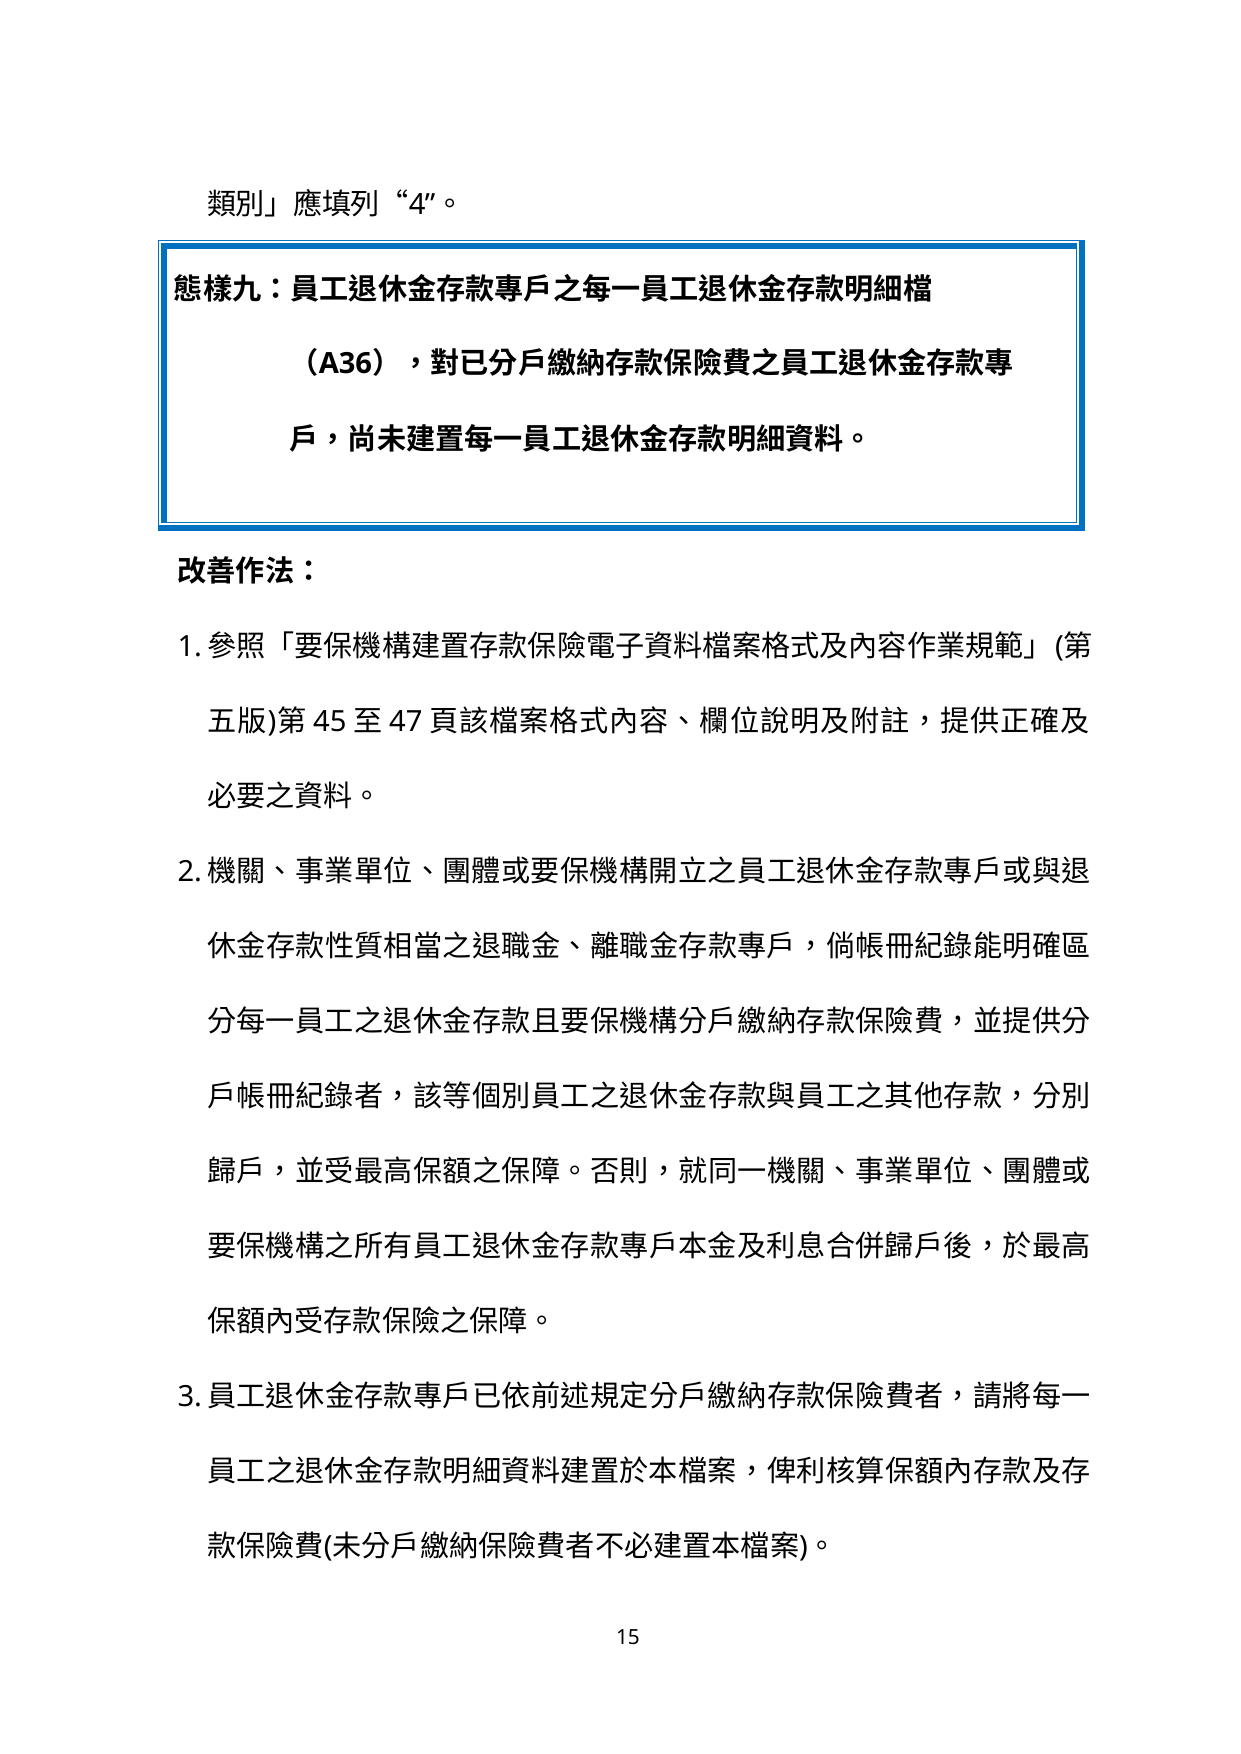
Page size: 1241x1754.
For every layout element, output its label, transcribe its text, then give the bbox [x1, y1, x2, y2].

list 類別」應填列“4”。 [177, 164, 1093, 239]
list 員工退休金存款專戶已依前述規定分戶繳納存款保險費者，請將每一員工之退休金存款明細資料建置於本檔案，俾利核算保額內存款及存款保險費(未分戶繳納保險費者不必建置本檔案)。 [177, 1356, 1093, 1581]
list 參照「要保機構建置存款保險電子資料檔案格式及內容作業規範」(第五版)第45至47頁該檔案格式內容、欄位說明及附註，提供正確及必要之資料。 [177, 606, 1093, 831]
text 改善作法： [177, 531, 1093, 606]
table_header 態樣九：員工退休金存款專戶之每一員工退休金存款明細檔（A36），對已分戶繳納存款保險費之員工退休金存款專戶，尚未建置每一員工退休金存款明細資料。 [167, 249, 1076, 522]
list 機關、事業單位、團體或要保機構開立之員工退休金存款專戶或與退休金存款性質相當之退職金、離職金存款專戶，倘帳冊紀錄能明確區分每一員工之退休金存款且要保機構分戶繳納存款保險費，並提供分戶帳冊紀錄者，該等個別員工之退休金存款與員工之其他存款，分別歸戶，並受最高保額之保障。否則，就同一機關、事業單位、團體或要保機構之所有員工退休金存款專戶本金及利息合併歸戶後，於最高保額內受存款保險之保障。 [177, 831, 1093, 1356]
